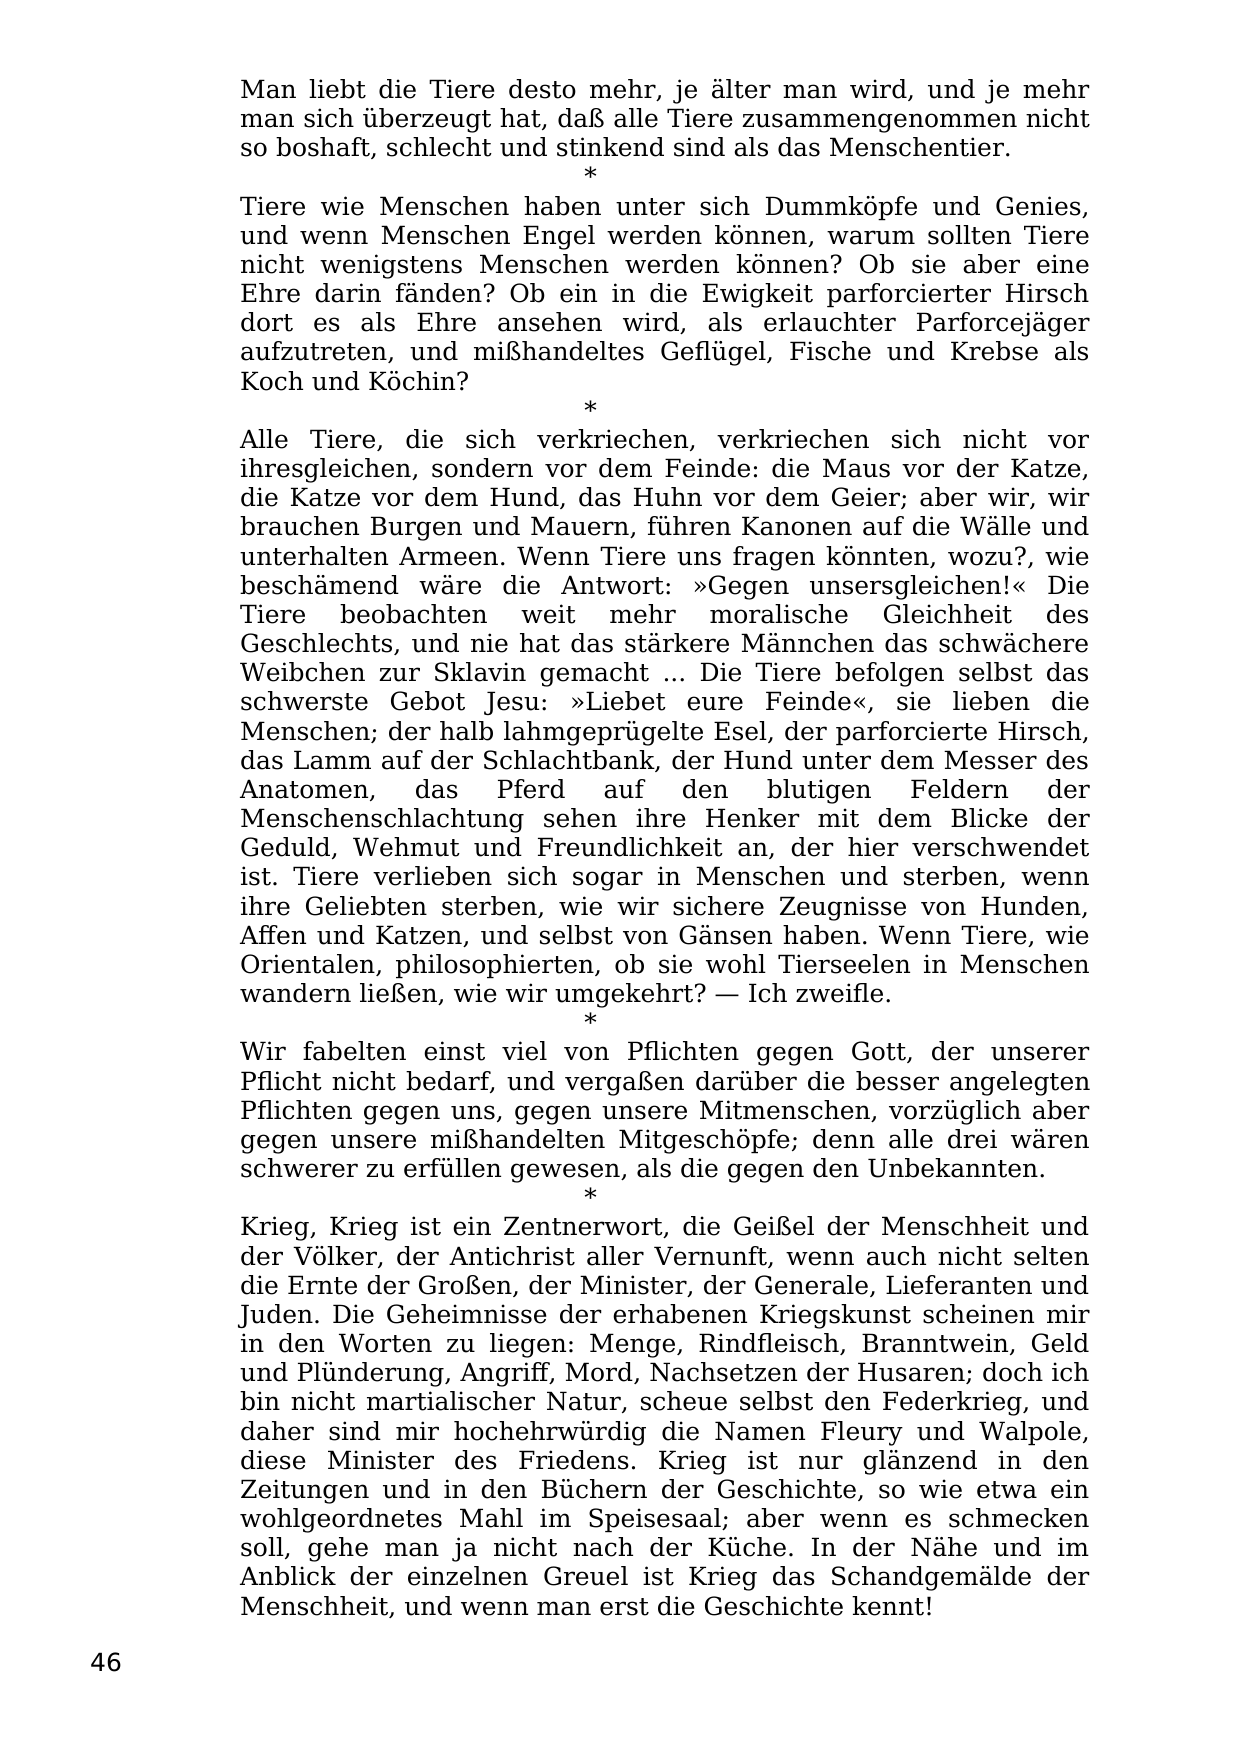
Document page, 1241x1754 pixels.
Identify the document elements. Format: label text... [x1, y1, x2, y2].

text * [90, 1008, 1091, 1037]
text * [90, 162, 1091, 192]
text Alle Tiere, die sich verkriechen, verkriechen sich nicht vor ihresgleichen, sondern vor dem Feinde: die Maus vor der Katze, die Katze vor dem Hund, das Huhn vor dem Geier; aber wir, wir brauchen Burgen und Mauern, führen Kanonen auf die Wälle und unterhalten Armeen. Wenn Tiere uns fragen könnten, wozu?, wie beschämend wäre die Antwort: »Gegen unsersgleichen!« Die Tiere beobachten weit mehr moralische Gleichheit des Geschlechts, und nie hat das stärkere Männchen das schwächere Weibchen zur Sklavin gemacht ... Die Tiere befolgen selbst das schwerste Gebot Jesu: »Liebet eure Feinde«, sie lieben die Menschen; der halb lahmgeprügelte Esel, der parforcierte Hirsch, das Lamm auf der Schlachtbank, der Hund unter dem Messer des Anatomen, das Pferd auf den blutigen Feldern der Menschenschlachtung sehen ihre Henker mit dem Blicke der Geduld, Wehmut und Freundlichkeit an, der hier verschwendet ist. Tiere verlieben sich sogar in Menschen und sterben, wenn ihre Geliebten sterben, wie wir sichere Zeugnisse von Hunden, Affen und Katzen, und selbst von Gänsen haben. Wenn Tiere, wie Orientalen, philosophierten, ob sie wohl Tierseelen in Menschen wandern ließen, wie wir umgekehrt? — Ich zweifle. [240, 425, 1091, 1008]
text Krieg, Krieg ist ein Zentnerwort, die Geißel der Menschheit und der Völker, der Antichrist aller Vernunft, wenn auch nicht selten die Ernte der Großen, der Minister, der Generale, Lieferanten und Juden. Die Geheimnisse der erhabenen Kriegskunst scheinen mir in den Worten zu liegen: Menge, Rindfleisch, Branntwein, Geld und Plünderung, Angriff, Mord, Nachsetzen der Husaren; doch ich bin nicht martialischer Natur, scheue selbst den Federkrieg, und daher sind mir hochehrwürdig die Namen Fleury und Walpole, diese Minister des Friedens. Krieg ist nur glänzend in den Zeitungen und in den Büchern der Geschichte, so wie etwa ein wohlgeordnetes Mahl im Speisesaal; aber wenn es schmecken soll, gehe man ja nicht nach der Küche. In der Nähe und im Anblick der einzelnen Greuel ist Krieg das Schandgemälde der Menschheit, und wenn man erst die Geschichte kennt! [240, 1212, 1091, 1621]
text * [90, 1183, 1091, 1212]
text Wir fabelten einst viel von Pflichten gegen Gott, der unserer Pflicht nicht bedarf, und vergaßen darüber die besser angelegten Pflichten gegen uns, gegen unsere Mitmenschen, vorzüglich aber gegen unsere mißhandelten Mitgeschöpfe; denn alle drei wären schwerer zu erfüllen gewesen, als die gegen den Unbekannten. [240, 1037, 1091, 1183]
text Tiere wie Menschen haben unter sich Dummköpfe und Genies, und wenn Menschen Engel werden können, warum sollten Tiere nicht wenigstens Menschen werden können? Ob sie aber eine Ehre darin fänden? Ob ein in die Ewigkeit parforcierter Hirsch dort es als Ehre ansehen wird, als erlauchter Parforcejäger aufzutreten, und mißhandeltes Geflügel, Fische und Krebse als Koch und Köchin? [240, 192, 1091, 396]
text Man liebt die Tiere desto mehr, je älter man wird, und je mehr man sich überzeugt hat, daß alle Tiere zusammengenommen nicht so boshaft, schlecht und stinkend sind als das Menschentier. [240, 75, 1091, 162]
text * [90, 396, 1091, 425]
